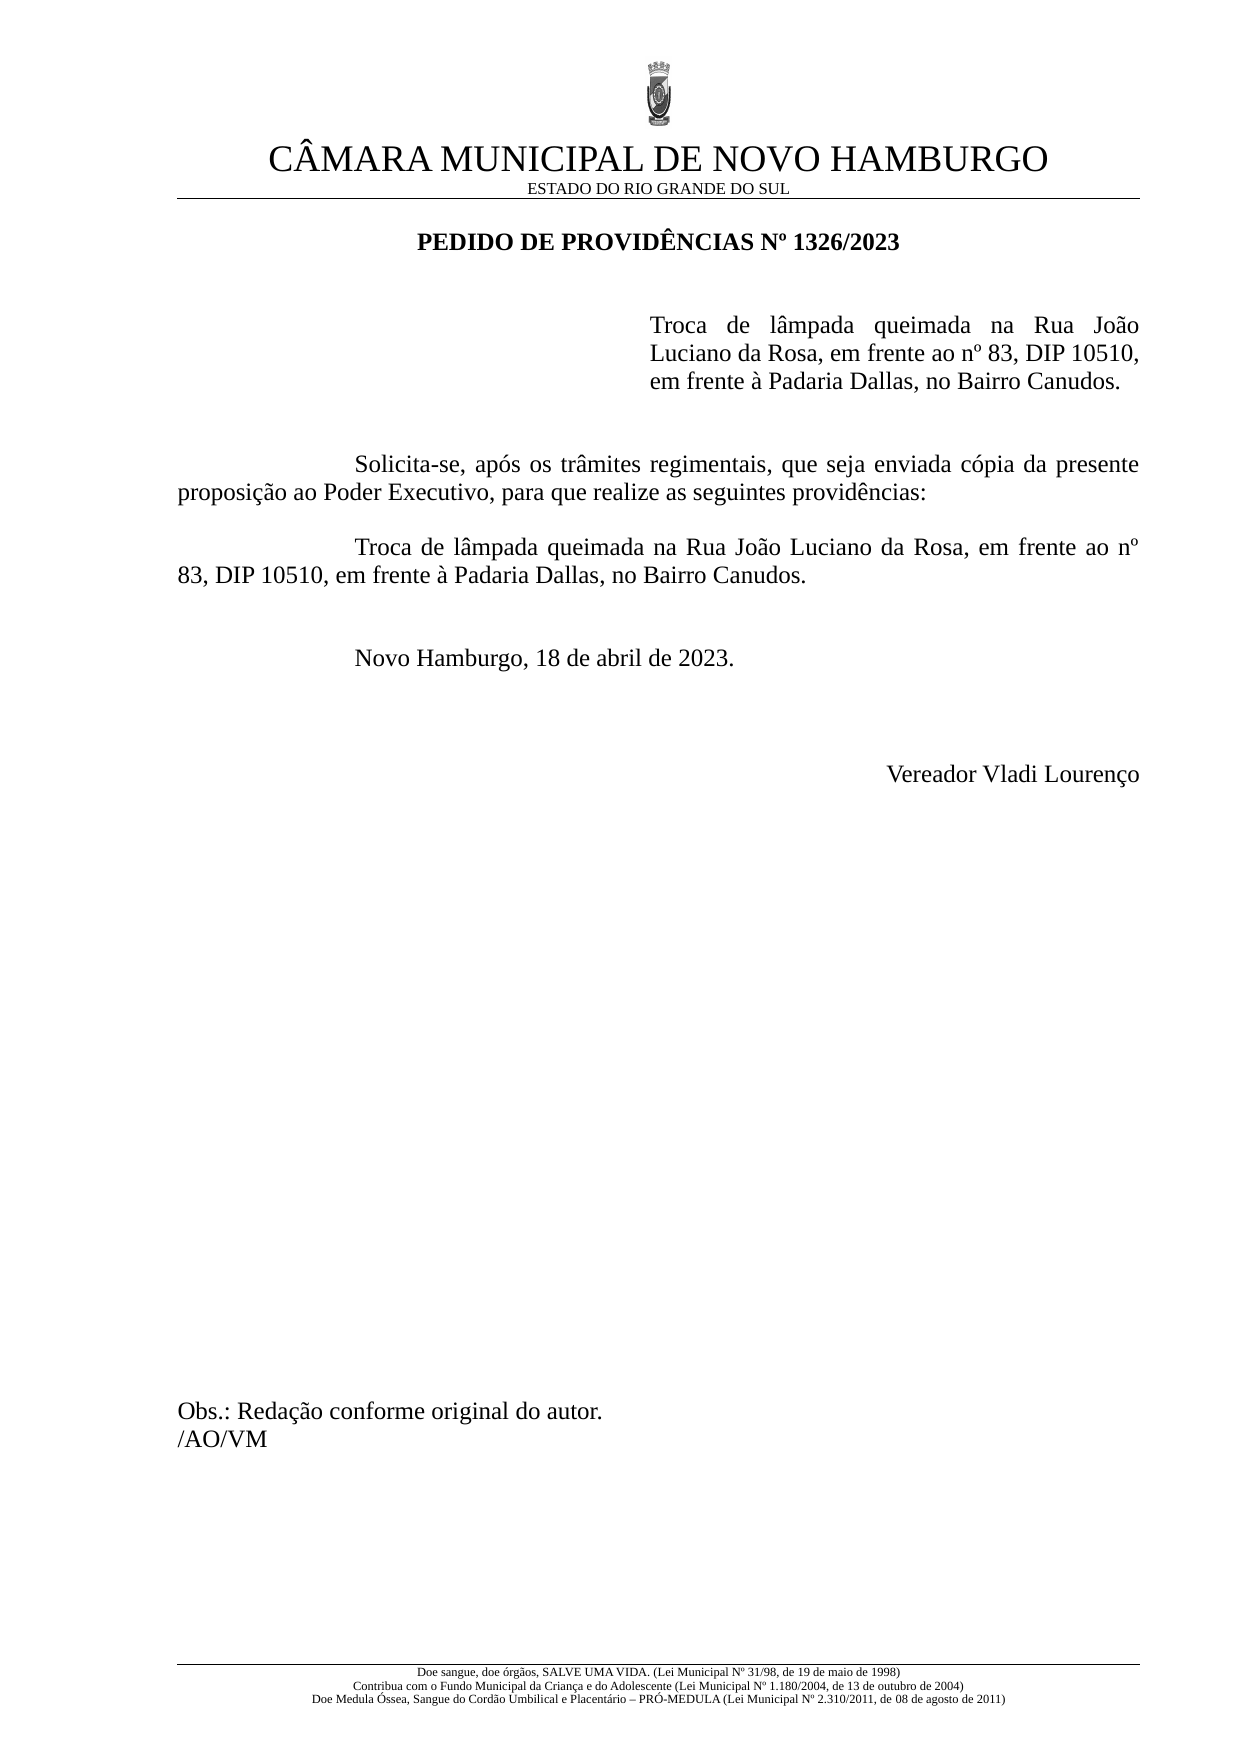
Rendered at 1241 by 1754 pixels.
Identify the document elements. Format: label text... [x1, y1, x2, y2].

text PEDIDO DE PROVIDÊNCIAS Nº 1326/2023 [177, 228, 1140, 256]
text Novo Hamburgo, 18 de abril de 2023. [177, 644, 1140, 672]
text Troca de lâmpada queimada na Rua João Luciano da Rosa, em frente ao nº 83, DIP 10510, em frente à Padaria Dallas, no Bairro Canudos. [177, 533, 1140, 588]
text Obs.: Redação conforme original do autor. [177, 1397, 1140, 1425]
text /AO/VM [177, 1425, 1140, 1453]
list Troca de lâmpada queimada na Rua João Luciano da Rosa, em frente ao nº 83, DIP 10510, em frente à Padaria Dallas, no Bairro Canudos. [614, 311, 1140, 394]
text Vereador Vladi Lourenço [649, 760, 1140, 788]
text Solicita-se, após os trâmites regimentais, que seja enviada cópia da presente proposição ao Poder Executivo, para que realize as seguintes providências: [177, 450, 1140, 505]
